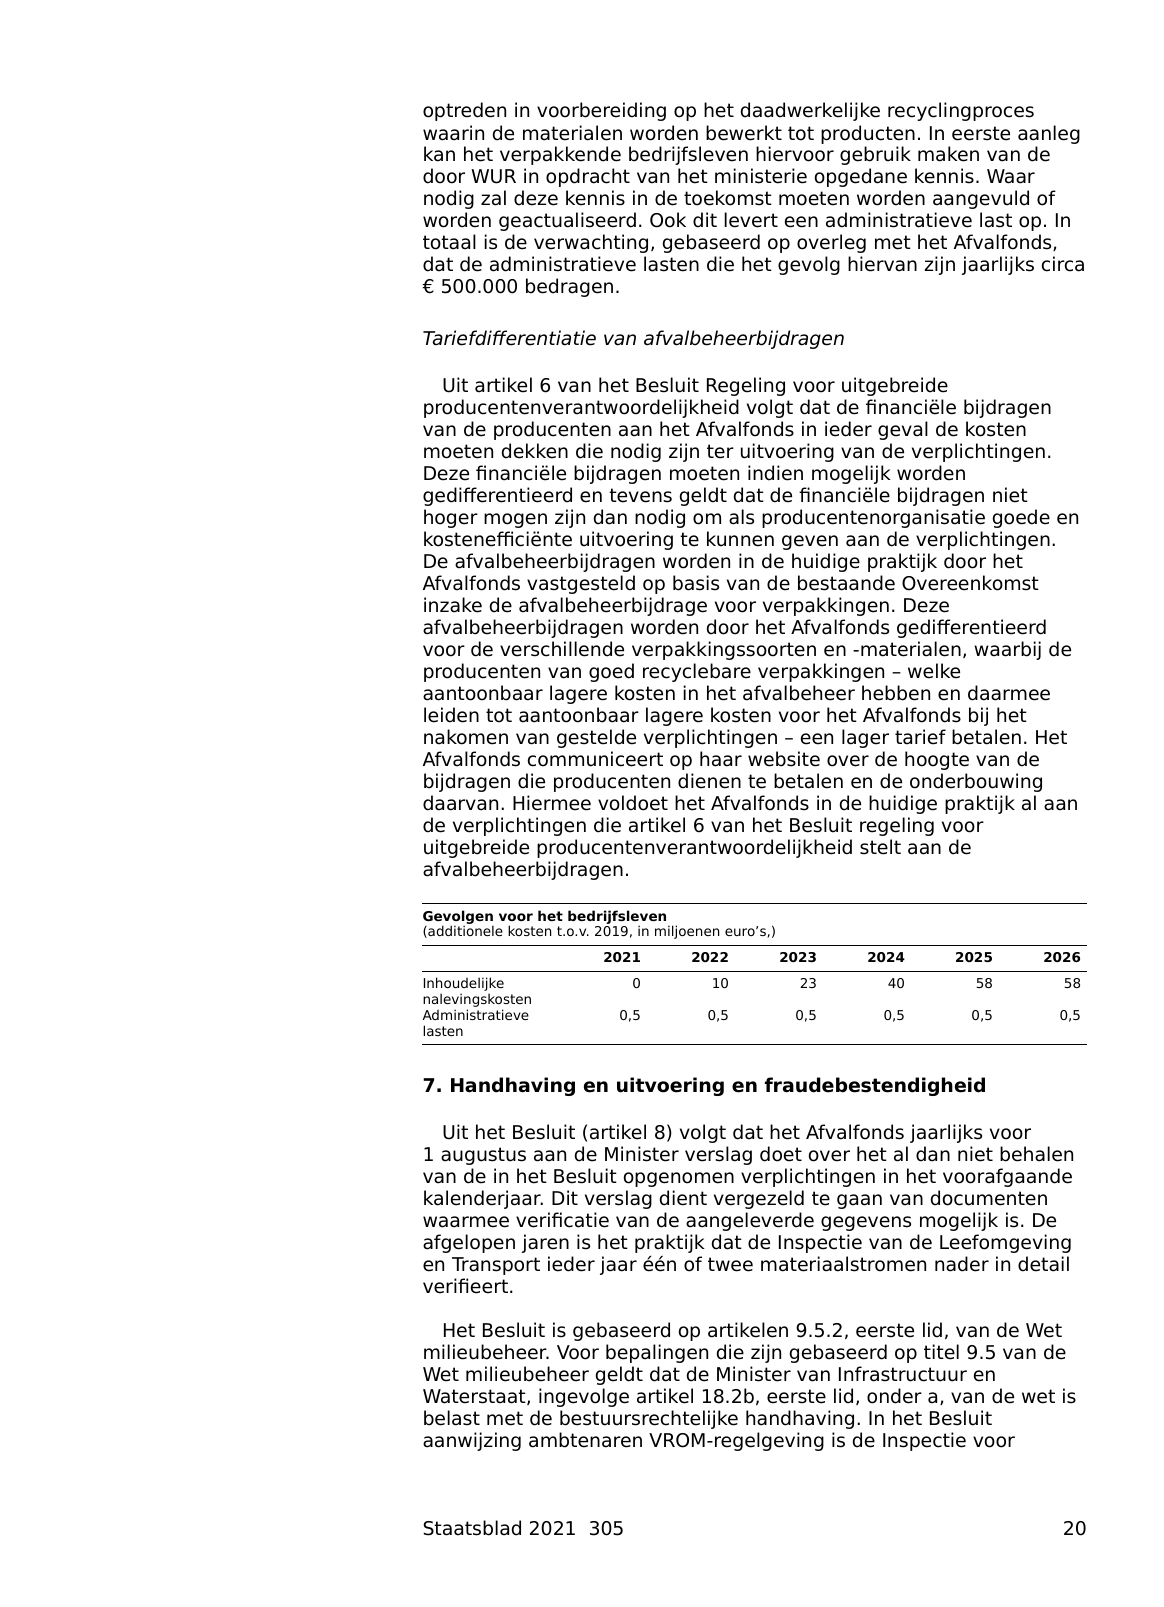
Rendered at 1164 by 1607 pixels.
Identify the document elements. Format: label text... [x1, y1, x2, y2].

table_cell 0 [559, 972, 647, 1008]
text Uit het Besluit (artikel 8) volgt dat het Afvalfonds jaarlijks voor 1 augustus aan de Minister verslag doet over het al dan niet behalen van de in het Besluit opgenomen verplichtingen in het voorafgaande kalenderjaar. Dit verslag dient vergezeld te gaan van documenten waarmee verificatie van de aangeleverde gegevens mogelijk is. De afgelopen jaren is het praktijk dat de Inspectie van de Leefomgeving en Transport ieder jaar één of twee materiaalstromen nader in detail verifieert. [422, 1122, 1087, 1298]
table_cell 23 [735, 972, 823, 1008]
table_cell [422, 946, 558, 971]
text Uit artikel 6 van het Besluit Regeling voor uitgebreide producentenverantwoordelijkheid volgt dat de financiële bijdragen van de producenten aan het Afvalfonds in ieder geval de kosten moeten dekken die nodig zijn ter uitvoering van de verplichtingen. Deze financiële bijdragen moeten indien mogelijk worden gedifferentieerd en tevens geldt dat de financiële bijdragen niet hoger mogen zijn dan nodig om als producentenorganisatie goede en kostenefficiënte uitvoering te kunnen geven aan de verplichtingen. De afvalbeheerbijdragen worden in de huidige praktijk door het Afvalfonds vastgesteld op basis van de bestaande Overeenkomst inzake de afvalbeheerbijdrage voor verpakkingen. Deze afvalbeheerbijdragen worden door het Afvalfonds gedifferentieerd voor de verschillende verpakkingssoorten en -materialen, waarbij de producenten van goed recyclebare verpakkingen – welke aantoonbaar lagere kosten in het afvalbeheer hebben en daarmee leiden tot aantoonbaar lagere kosten voor het Afvalfonds bij het nakomen van gestelde verplichtingen – een lager tarief betalen. Het Afvalfonds communiceert op haar website over de hoogte van de bijdragen die producenten dienen te betalen en de onderbouwing daarvan. Hiermee voldoet het Afvalfonds in de huidige praktijk al aan de verplichtingen die artikel 6 van het Besluit regeling voor uitgebreide producentenverantwoordelijkheid stelt aan de afvalbeheerbijdragen. [422, 375, 1087, 881]
text Het Besluit is gebaseerd op artikelen 9.5.2, eerste lid, van de Wet milieubeheer. Voor bepalingen die zijn gebaseerd op titel 9.5 van de Wet milieubeheer geldt dat de Minister van Infrastructuur en Waterstaat, ingevolge artikel 18.2b, eerste lid, onder a, van de wet is belast met de bestuursrechtelijke handhaving. In het Besluit aanwijzing ambtenaren VROM-regelgeving is de Inspectie voor [422, 1320, 1087, 1452]
table_cell 10 [647, 972, 734, 1008]
table_cell 0,5 [647, 1008, 734, 1044]
table_cell 2025 [911, 946, 998, 971]
table_cell 0,5 [735, 1008, 823, 1044]
table_cell 2021 [559, 946, 647, 971]
subtitle 7. Handhaving en uitvoering en fraudebestendigheid [422, 1075, 1087, 1097]
table_cell Administratieve lasten [422, 1008, 558, 1044]
table_cell 2026 [999, 946, 1087, 971]
subtitle Tariefdifferentiatie van afvalbeheerbijdragen [422, 328, 1087, 350]
table_cell 2023 [735, 946, 823, 971]
table_cell 2022 [647, 946, 734, 971]
table_cell Inhoudelijke nalevingskosten [422, 972, 558, 1008]
table_cell 40 [823, 972, 911, 1008]
table_header Gevolgen voor het bedrijfsleven (additionele kosten t.o.v. 2019, in miljoenen euro’s,) [422, 904, 1087, 944]
table_cell 58 [911, 972, 998, 1008]
table_cell 0,5 [823, 1008, 911, 1044]
table_cell 0,5 [999, 1008, 1087, 1044]
text optreden in voorbereiding op het daadwerkelijke recyclingproces waarin de materialen worden bewerkt tot producten. In eerste aanleg kan het verpakkende bedrijfsleven hiervoor gebruik maken van de door WUR in opdracht van het ministerie opgedane kennis. Waar nodig zal deze kennis in de toekomst moeten worden aangevuld of worden geactualiseerd. Ook dit levert een administratieve last op. In totaal is de verwachting, gebaseerd op overleg met het Afvalfonds, dat de administratieve lasten die het gevolg hiervan zijn jaarlijks circa € 500.000 bedragen. [422, 100, 1087, 298]
table_cell 0,5 [559, 1008, 647, 1044]
table_cell 0,5 [911, 1008, 998, 1044]
table_cell 2024 [823, 946, 911, 971]
table_cell 58 [999, 972, 1087, 1008]
